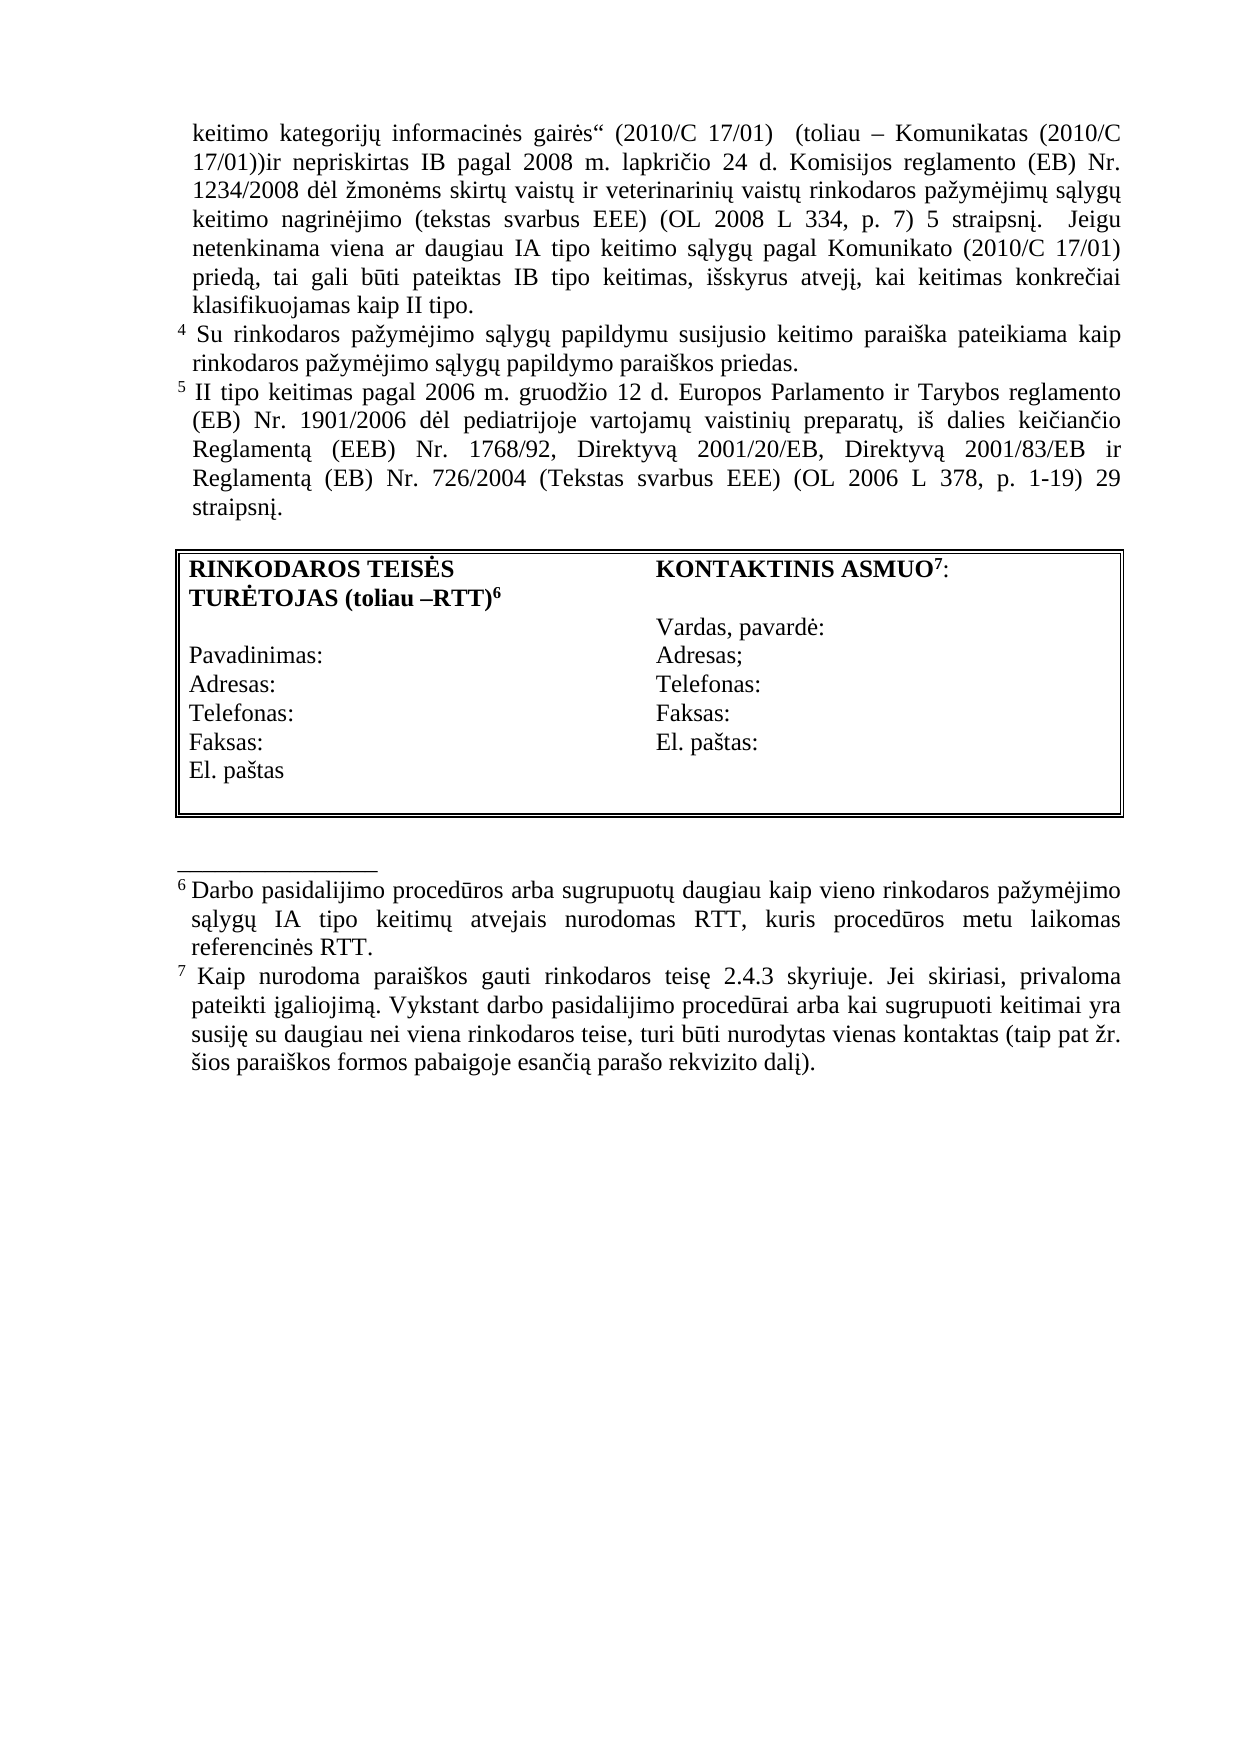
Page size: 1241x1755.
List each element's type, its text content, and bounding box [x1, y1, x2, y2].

table_header [617, 554, 644, 813]
text 7 Kaip nurodoma paraiškos gauti rinkodaros teisę 2.4.3 skyriuje. Jei skiriasi, privaloma pateikti įgaliojimą. Vykstant darbo pasidalijimo procedūrai arba kai sugrupuoti keitimai yra susiję su daugiau nei viena rinkodaros teise, turi būti nurodytas vienas kontaktas (taip pat žr. šios paraiškos formos pabaigoje esančią parašo rekvizito dalį). [177, 961, 1122, 1076]
table_header KONTAKTINIS ASMUO7: Vardas, pavardė: Adresas; Telefonas: Faksas: El. paštas: [644, 554, 1120, 813]
text 5 II tipo keitimas pagal 2006 m. gruodžio 12 d. Europos Parlamento ir Tarybos reglamento (EB) Nr. 1901/2006 dėl pediatrijoje vartojamų vaistinių preparatų, iš dalies keičiančio Reglamentą (EEB) Nr. 1768/92, Direktyvą 2001/20/EB, Direktyvą 2001/83/EB ir Reglamentą (EB) Nr. 726/2004 (Tekstas svarbus EEE) (OL 2006 L 378, p. 1-19) 29 straipsnį. [177, 377, 1122, 521]
text ________________ [177, 846, 1122, 875]
table_header RINKODAROS TEISĖS TURĖTOJAS (toliau –RTT)6 Pavadinimas: Adresas: Telefonas: Faksas: El. paštas [180, 554, 617, 813]
text keitimo kategorijų informacinės gairės“ (2010/C 17/01) (toliau – Komunikatas (2010/C 17/01))ir nepriskirtas IB pagal 2008 m. lapkričio 24 d. Komisijos reglamento (EB) Nr. 1234/2008 dėl žmonėms skirtų vaistų ir veterinarinių vaistų rinkodaros pažymėjimų sąlygų keitimo nagrinėjimo (tekstas svarbus EEE) (OL 2008 L 334, p. 7) 5 straipsnį. Jeigu netenkinama viena ar daugiau IA tipo keitimo sąlygų pagal Komunikato (2010/C 17/01) priedą, tai gali būti pateiktas IB tipo keitimas, išskyrus atvejį, kai keitimas konkrečiai klasifikuojamas kaip II tipo. [177, 118, 1122, 319]
text 4 Su rinkodaros pažymėjimo sąlygų papildymu susijusio keitimo paraiška pateikiama kaip rinkodaros pažymėjimo sąlygų papildymo paraiškos priedas. [177, 319, 1122, 377]
text 6 Darbo pasidalijimo procedūros arba sugrupuotų daugiau kaip vieno rinkodaros pažymėjimo sąlygų IA tipo keitimų atvejais nurodomas RTT, kuris procedūros metu laikomas referencinės RTT. [177, 875, 1122, 961]
